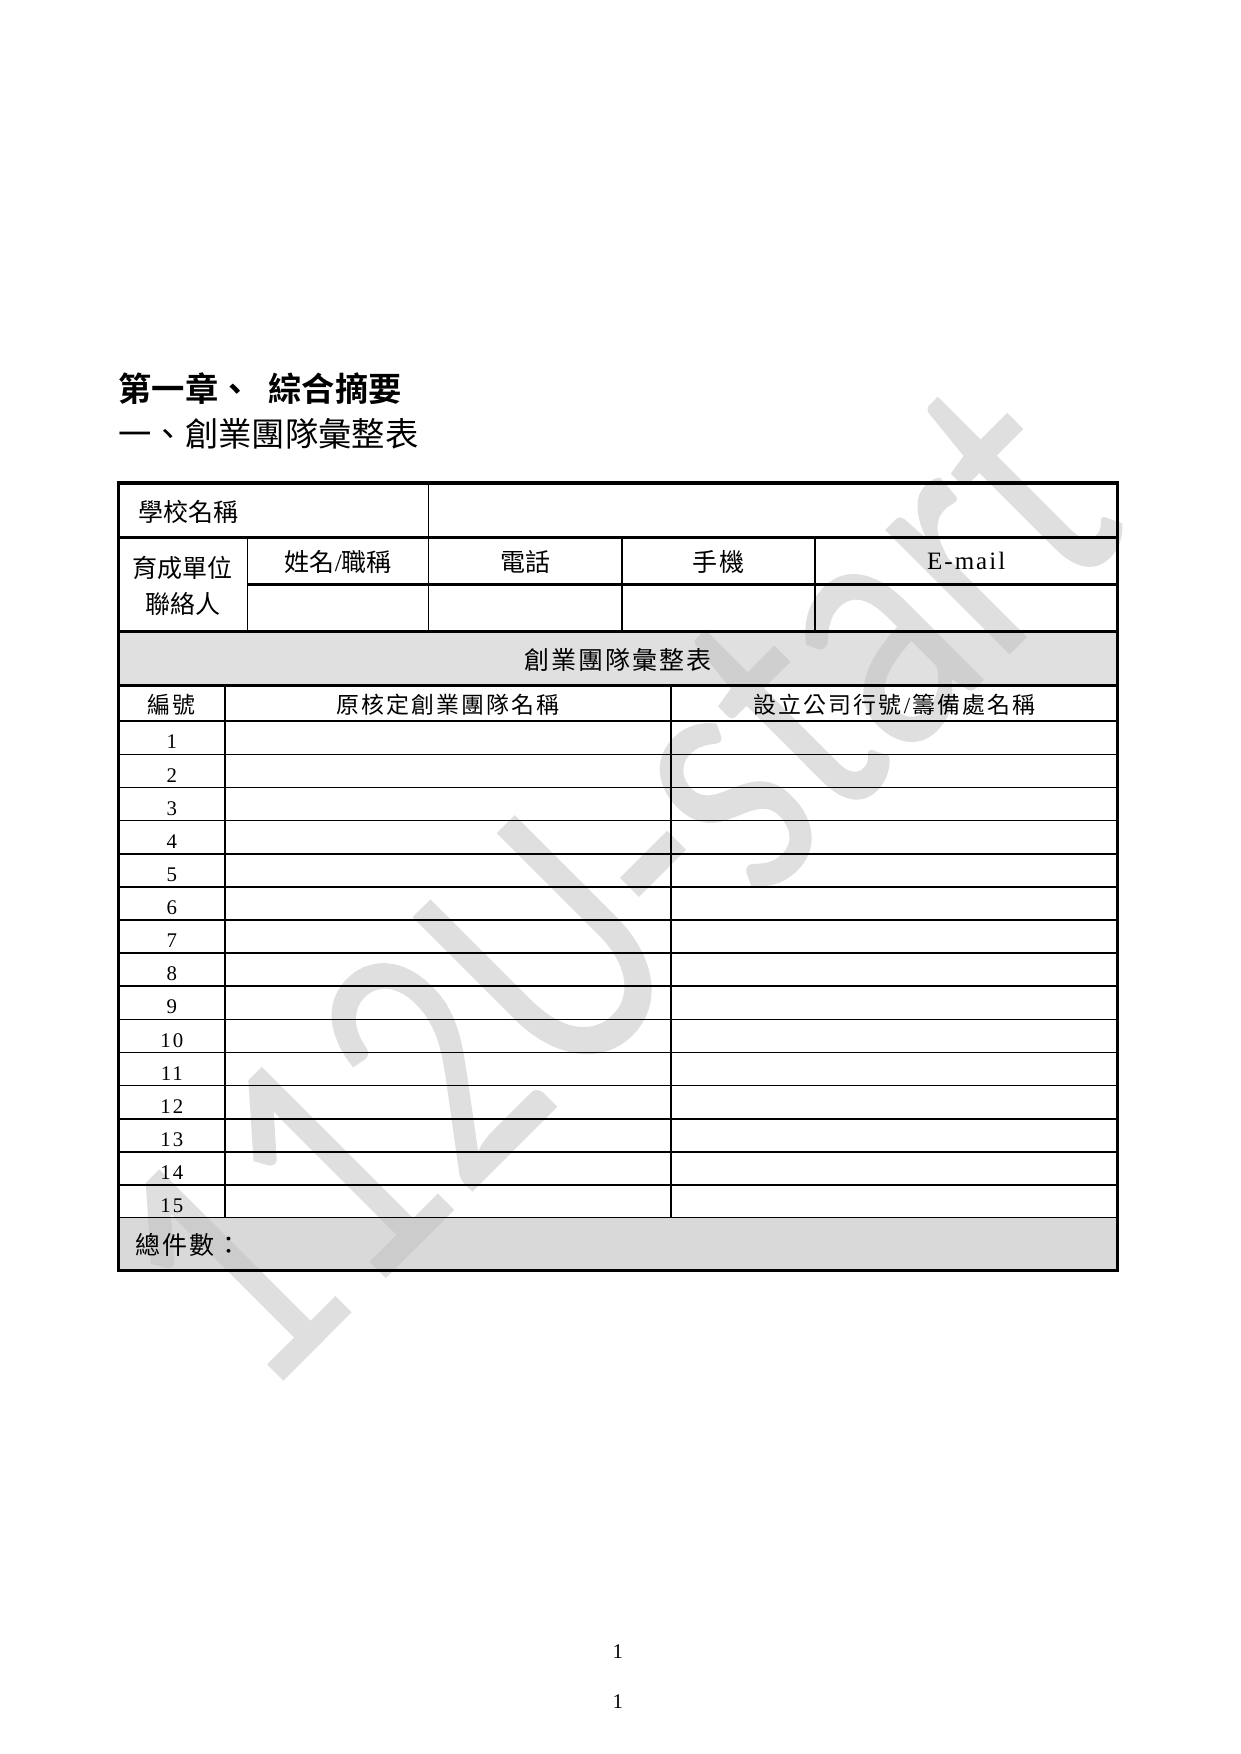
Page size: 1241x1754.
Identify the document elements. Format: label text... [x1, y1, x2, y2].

table_cell 設立公司行號/籌備處名稱 [672, 687, 759, 720]
table_cell [474, 1120, 502, 1149]
table_cell 育成單位 聯絡人 [120, 539, 247, 629]
table_header 學校名稱 [120, 485, 428, 536]
table_cell [672, 1153, 1116, 1184]
table_header [938, 485, 1041, 536]
table_cell [622, 921, 670, 952]
table_cell 總件數： [209, 1218, 395, 1269]
table_cell [226, 987, 339, 1018]
table_cell 13 [120, 1120, 224, 1151]
table_cell 創業團隊彙整表 [120, 633, 726, 684]
table_cell 12 [120, 1086, 224, 1118]
table_cell [226, 722, 670, 753]
table_cell [226, 921, 446, 952]
table_cell [275, 1120, 311, 1151]
table_cell [784, 788, 1116, 820]
table_header [429, 485, 924, 536]
table_cell [226, 1053, 446, 1085]
text [951, 408, 1122, 456]
text 第一章、 綜合摘要 [118, 346, 1122, 408]
table_cell 姓名/職稱 [248, 539, 428, 583]
table_cell [226, 1020, 341, 1052]
table_cell 10 [120, 1020, 224, 1052]
table_cell [886, 642, 938, 684]
table_cell [248, 586, 428, 629]
table_cell [226, 1186, 377, 1217]
table_cell [672, 954, 1116, 985]
table_cell [672, 1186, 1116, 1217]
table_cell [882, 755, 1116, 787]
table_cell [644, 954, 670, 985]
table_cell 6 [120, 888, 224, 919]
table_cell [469, 1086, 670, 1118]
table_cell [357, 1020, 440, 1052]
table_cell [710, 633, 890, 684]
table_cell [382, 1186, 670, 1217]
table_cell [672, 803, 693, 820]
table_cell [646, 987, 670, 1018]
table_cell [455, 1020, 566, 1052]
table_cell [560, 1020, 605, 1026]
table_cell 編號 [120, 687, 224, 720]
table_cell [226, 855, 548, 886]
table_cell [799, 722, 1116, 753]
table_cell [487, 954, 624, 985]
table_cell [520, 987, 624, 1018]
text 一、創業團隊彙整表 [118, 408, 962, 456]
table_cell [429, 586, 621, 629]
table_cell [515, 1120, 670, 1151]
table_cell 2 [120, 755, 224, 787]
table_cell [672, 1086, 1116, 1118]
table_cell [589, 888, 670, 919]
table_cell 7 [120, 921, 224, 952]
table_cell [608, 1020, 670, 1052]
table_cell 5 [120, 855, 224, 886]
table_cell [672, 1120, 1116, 1151]
table_cell 總件數： [396, 1218, 1116, 1269]
table_cell [556, 855, 641, 886]
table_cell [977, 586, 1116, 629]
table_cell [482, 1153, 670, 1184]
table_cell [672, 987, 1116, 1018]
table_cell [226, 888, 581, 919]
table_cell [809, 821, 1116, 853]
table_cell 11 [120, 1053, 224, 1085]
table_cell [282, 1086, 451, 1118]
table_cell [672, 722, 792, 753]
table_cell 設立公司行號/籌備處名稱 [947, 687, 1116, 720]
table_cell [672, 888, 1116, 919]
table_cell [651, 867, 670, 886]
table_cell [830, 600, 896, 629]
table_cell 設立公司行號/籌備處名稱 [885, 687, 937, 716]
table_cell 總件數： [120, 1218, 166, 1269]
table_cell [226, 755, 663, 787]
table_cell [522, 821, 670, 853]
table_cell 電話 [429, 539, 621, 583]
table_cell 原核定創業團隊名稱 [226, 687, 670, 720]
table_cell [464, 1053, 670, 1085]
table_cell [692, 788, 730, 795]
table_cell [623, 586, 814, 629]
table_cell 15 [177, 1186, 224, 1217]
table_cell [226, 954, 479, 985]
table_cell 14 [120, 1153, 224, 1184]
table_cell [939, 633, 1116, 684]
table_cell [226, 1153, 344, 1184]
table_cell [434, 987, 512, 1018]
table_cell [672, 1020, 1116, 1052]
table_cell 設立公司行號/籌備處名稱 [765, 687, 871, 720]
table_cell 8 [120, 954, 224, 985]
table_cell [226, 1120, 252, 1151]
table_cell [226, 788, 670, 820]
table_cell [816, 586, 823, 595]
table_cell [672, 1053, 1116, 1085]
table_cell [672, 855, 779, 886]
table_header [1028, 485, 1116, 536]
table_cell [226, 821, 515, 853]
table_cell 1 [120, 722, 224, 753]
table_cell [772, 855, 1116, 886]
table_cell 9 [120, 987, 224, 1018]
table_cell E-mail [940, 539, 1116, 583]
table_cell [890, 586, 983, 629]
table_cell [832, 755, 868, 771]
table_cell [672, 921, 1116, 952]
table_cell [672, 821, 789, 853]
table_cell 總件數： [170, 1218, 224, 1269]
table_cell [349, 1153, 463, 1184]
table_cell [356, 989, 426, 1018]
table_cell [730, 809, 782, 820]
table_cell [454, 921, 612, 952]
table_cell 3 [120, 788, 224, 820]
table_cell [684, 755, 827, 787]
table_cell 手機 [623, 539, 814, 583]
table_cell 15 [120, 1186, 147, 1217]
table_cell E-mail [816, 539, 937, 583]
table_cell [226, 1086, 250, 1118]
table_cell [316, 1120, 455, 1151]
table_cell 4 [120, 821, 224, 853]
